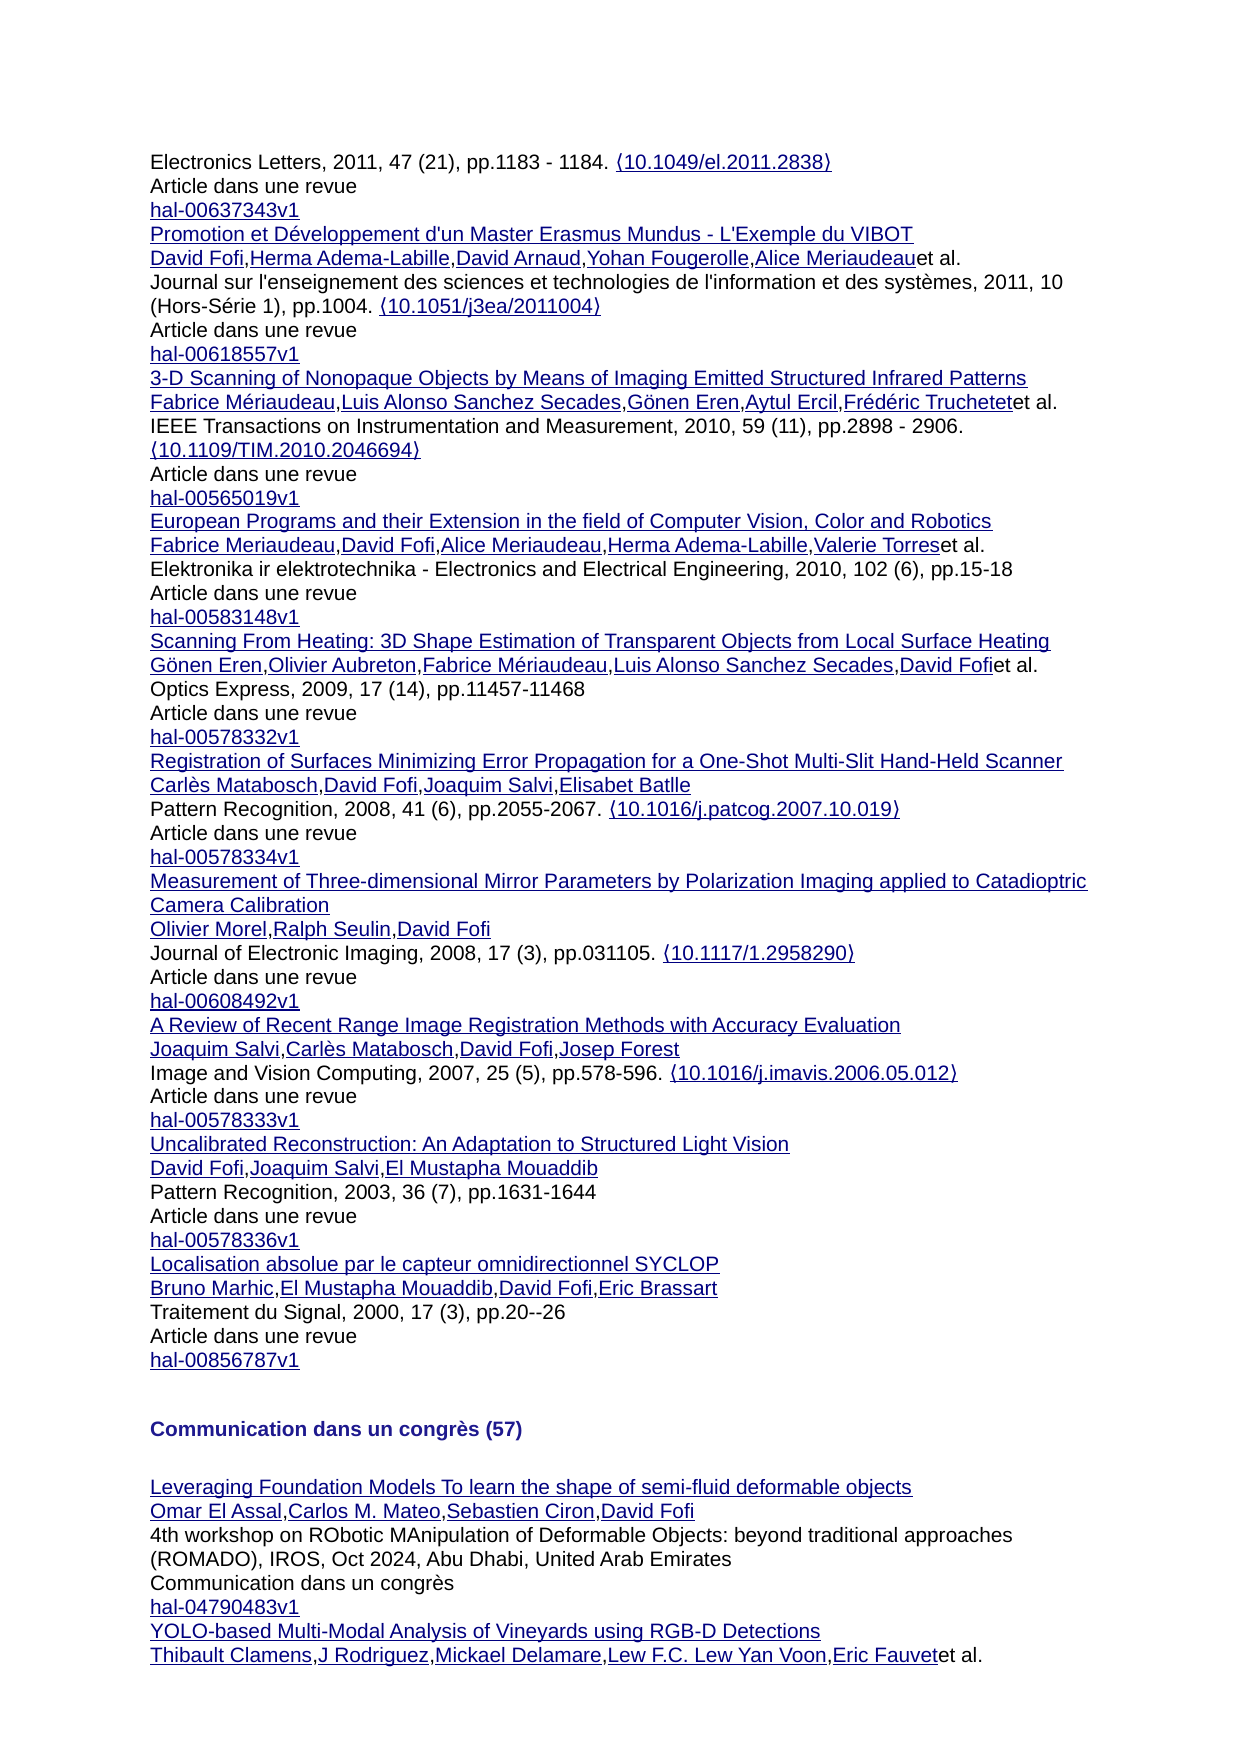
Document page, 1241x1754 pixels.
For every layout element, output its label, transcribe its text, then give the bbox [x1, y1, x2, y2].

table_cell A Review of Recent Range Image Registration Methods with Accuracy Evaluation Joaquim Salvi,Carlès Matabosch,David Fofi,Josep Forest Image and Vision Computing, 2007, 25 (5), pp.578-596. ⟨10.1016/j.imavis.2006.05.012⟩ Article dans une revue hal-00578333v1 [150, 1013, 1090, 1132]
table_header Leveraging Foundation Models To learn the shape of semi-fluid deformable objects Omar El Assal,Carlos M. Mateo,Sebastien Ciron,David Fofi 4th workshop on RObotic MAnipulation of Deformable Objects: beyond traditional approaches (ROMADO), IROS, Oct 2024, Abu Dhabi, United Arab Emirates Communication dans un congrès hal-04790483v1 [150, 1475, 1090, 1619]
table_cell 3-D Scanning of Nonopaque Objects by Means of Imaging Emitted Structured Infrared Patterns Fabrice Mériaudeau,Luis Alonso Sanchez Secades,Gönen Eren,Aytul Ercil,Frédéric Truchetetet al. IEEE Transactions on Instrumentation and Measurement, 2010, 59 (11), pp.2898 - 2906. ⟨10.1109/TIM.2010.2046694⟩ Article dans une revue hal-00565019v1 [150, 366, 1090, 509]
table_cell Electronics Letters, 2011, 47 (21), pp.1183 - 1184. ⟨10.1049/el.2011.2838⟩ Article dans une revue hal-00637343v1 [150, 150, 1090, 222]
table_cell Measurement of Three-dimensional Mirror Parameters by Polarization Imaging applied to Catadioptric Camera Calibration Olivier Morel,Ralph Seulin,David Fofi Journal of Electronic Imaging, 2008, 17 (3), pp.031105. ⟨10.1117/1.2958290⟩ Article dans une revue hal-00608492v1 [150, 869, 1090, 1012]
table_cell Localisation absolue par le capteur omnidirectionnel SYCLOP Bruno Marhic,El Mustapha Mouaddib,David Fofi,Eric Brassart Traitement du Signal, 2000, 17 (3), pp.20--26 Article dans une revue hal-00856787v1 [150, 1252, 1090, 1372]
table_cell Uncalibrated Reconstruction: An Adaptation to Structured Light Vision David Fofi,Joaquim Salvi,El Mustapha Mouaddib Pattern Recognition, 2003, 36 (7), pp.1631-1644 Article dans une revue hal-00578336v1 [150, 1132, 1090, 1252]
subtitle Communication dans un congrès (57) [150, 1417, 1090, 1441]
table_cell Promotion et Développement d'un Master Erasmus Mundus - L'Exemple du VIBOT David Fofi,Herma Adema-Labille,David Arnaud,Yohan Fougerolle,Alice Meriaudeauet al. Journal sur l'enseignement des sciences et technologies de l'information et des systèmes, 2011, 10 (Hors-Série 1), pp.1004. ⟨10.1051/j3ea/2011004⟩ Article dans une revue hal-00618557v1 [150, 222, 1090, 366]
table_cell Registration of Surfaces Minimizing Error Propagation for a One-Shot Multi-Slit Hand-Held Scanner Carlès Matabosch,David Fofi,Joaquim Salvi,Elisabet Batlle Pattern Recognition, 2008, 41 (6), pp.2055-2067. ⟨10.1016/j.patcog.2007.10.019⟩ Article dans une revue hal-00578334v1 [150, 749, 1090, 869]
table_cell European Programs and their Extension in the field of Computer Vision, Color and Robotics Fabrice Meriaudeau,David Fofi,Alice Meriaudeau,Herma Adema-Labille,Valerie Torreset al. Elektronika ir elektrotechnika - Electronics and Electrical Engineering, 2010, 102 (6), pp.15-18 Article dans une revue hal-00583148v1 [150, 509, 1090, 629]
table_cell Scanning From Heating: 3D Shape Estimation of Transparent Objects from Local Surface Heating Gönen Eren,Olivier Aubreton,Fabrice Mériaudeau,Luis Alonso Sanchez Secades,David Fofiet al. Optics Express, 2009, 17 (14), pp.11457-11468 Article dans une revue hal-00578332v1 [150, 629, 1090, 749]
table_cell YOLO-based Multi-Modal Analysis of Vineyards using RGB-D Detections Thibault Clamens,J Rodriguez,Mickael Delamare,Lew F.C. Lew Yan Voon,Eric Fauvetet al. [150, 1619, 1090, 1667]
